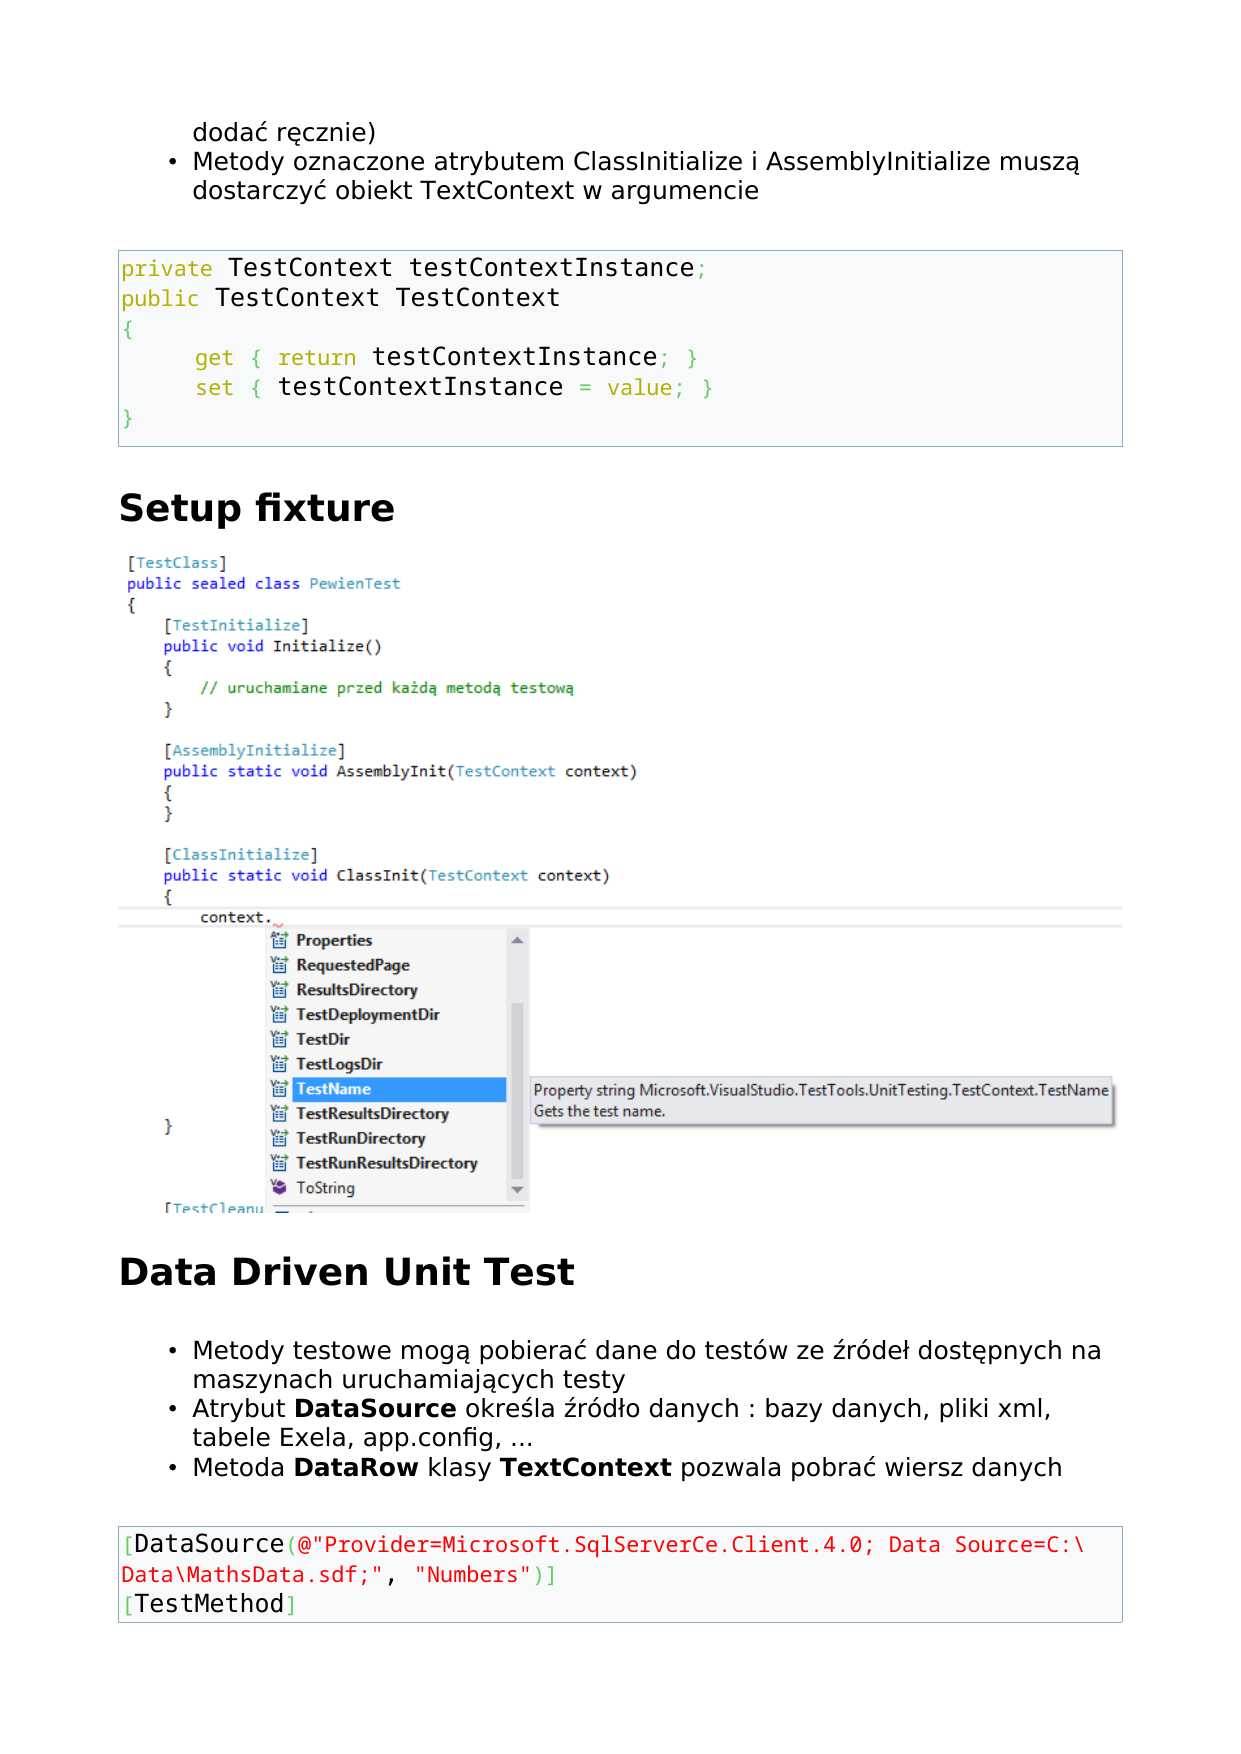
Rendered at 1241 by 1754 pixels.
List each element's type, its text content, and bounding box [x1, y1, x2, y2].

list dodać ręcznie) [177, 118, 1122, 147]
list Metody testowe mogą pobierać dane do testów ze źródeł dostępnych na maszynach uruchamiających testy [177, 1336, 1122, 1394]
list Metoda DataRow klasy TextContext pozwala pobrać wiersz danych [177, 1453, 1122, 1482]
table_header [DataSource(@"Provider=Microsoft.SqlServerCe.Client.4.0; Data Source=C:\Data\MathsData.sdf;", "Numbers")] [TestMethod] [119, 1527, 1122, 1622]
list Atrybut DataSource określa źródło danych : bazy danych, pliki xml, tabele Exela, app.config, ... [177, 1394, 1122, 1453]
picture [118, 542, 1123, 1213]
table_header private TestContext testContextInstance; public TestContext TestContext { get { return testContextInstance; } set { testContextInstance = value; } } [119, 251, 1122, 446]
list Metody oznaczone atrybutem ClassInitialize i AssemblyInitialize muszą dostarczyć obiekt TextContext w argumencie [177, 147, 1122, 206]
subtitle Setup fixture [118, 486, 1122, 530]
subtitle Data Driven Unit Test [118, 1251, 1122, 1294]
